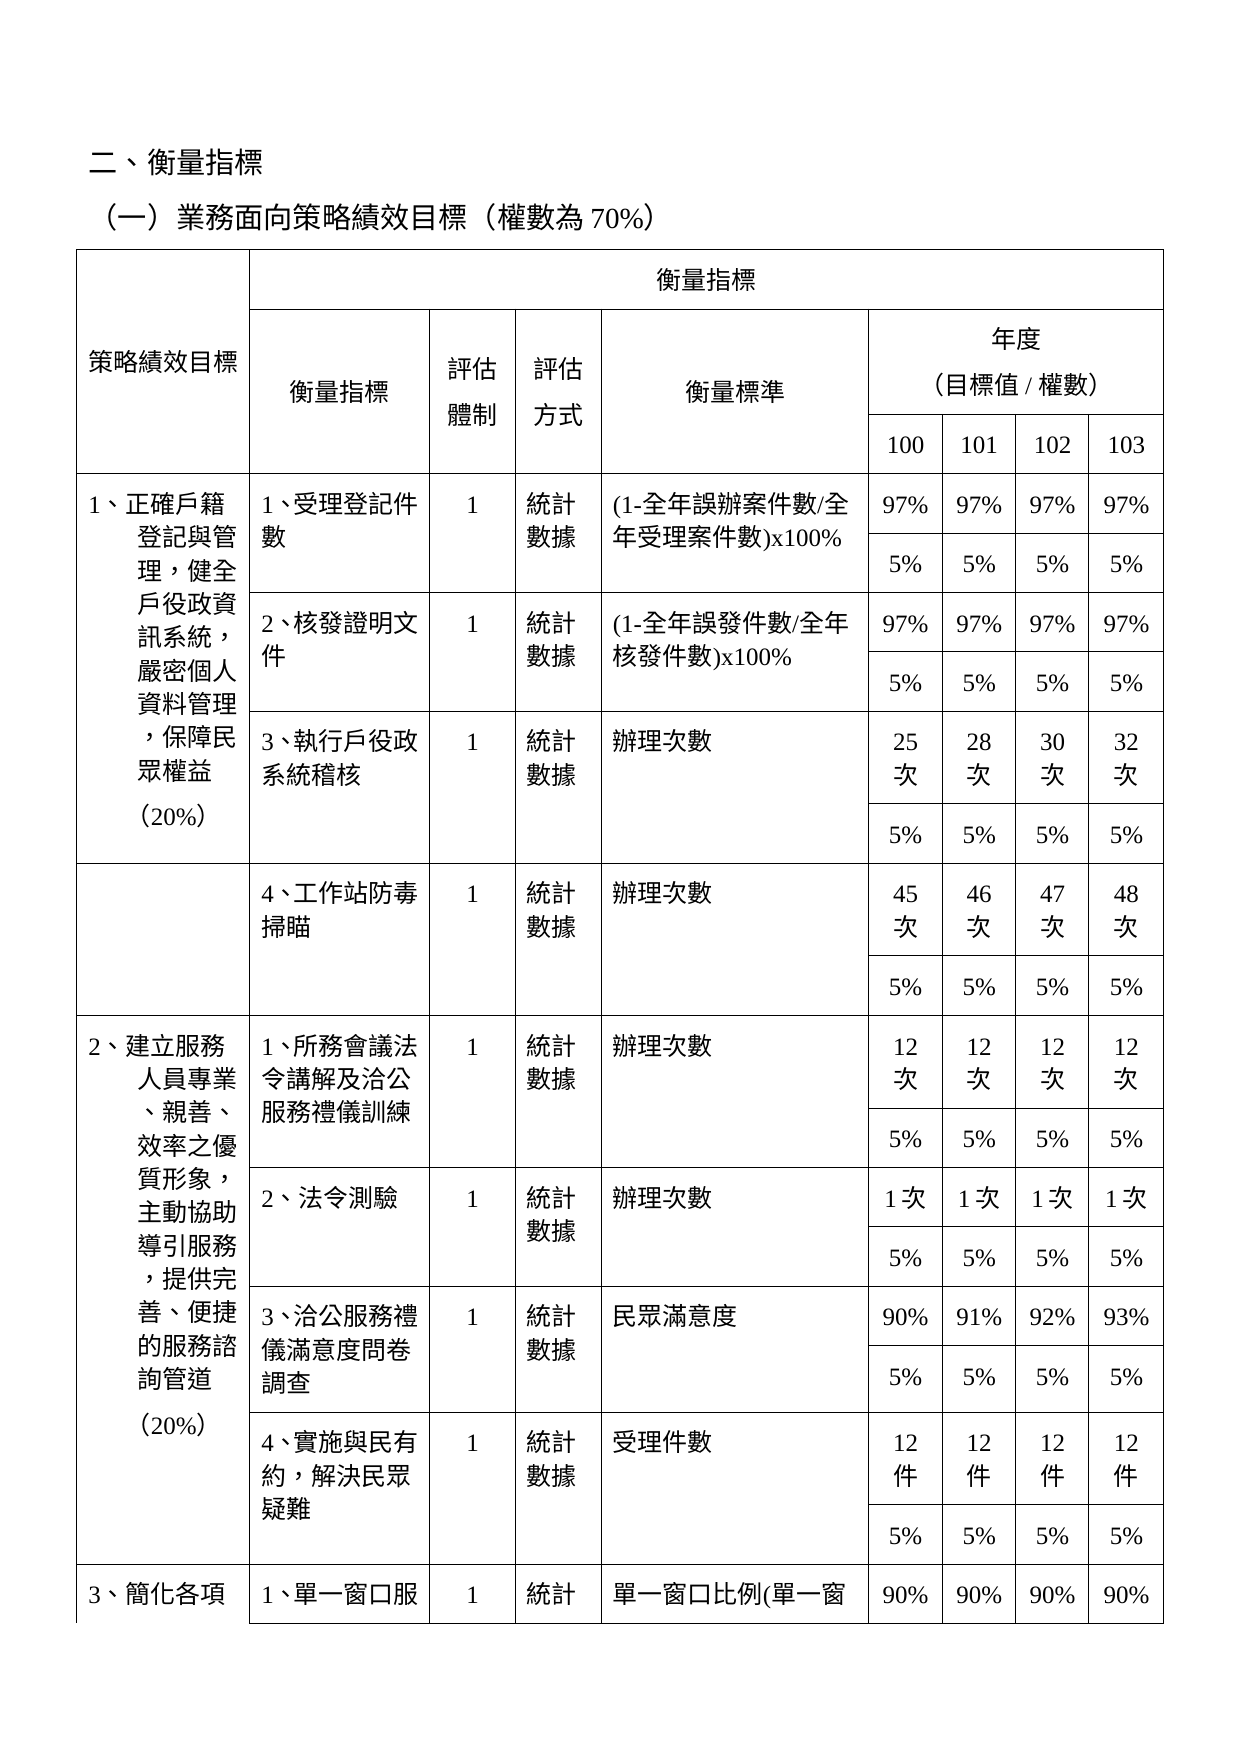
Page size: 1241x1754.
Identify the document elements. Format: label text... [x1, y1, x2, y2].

table_cell 5% [1016, 1109, 1088, 1167]
table_cell 統計數據 [516, 1287, 601, 1412]
table_cell 5% [943, 956, 1015, 1015]
table_cell 5% [1089, 956, 1163, 1015]
table_cell 5% [869, 1346, 942, 1412]
table_cell 47次 [1016, 864, 1088, 955]
table_cell 統計數據 [516, 474, 601, 592]
table_cell 民眾滿意度 [602, 1287, 868, 1412]
table_cell 受理件數 [602, 1413, 868, 1564]
table_cell 90% [1089, 1565, 1163, 1623]
table_cell 1、單一窗口服 [250, 1565, 429, 1623]
table_cell 3、執行戶役政系統稽核 [250, 712, 429, 863]
table_cell 5% [1089, 804, 1163, 863]
table_cell 2、核發證明文件 [250, 593, 429, 711]
table_cell 91% [943, 1287, 1015, 1345]
table_cell 97% [1016, 474, 1088, 532]
table_cell 48次 [1089, 864, 1163, 955]
table_cell 103 [1089, 415, 1163, 473]
table_cell 5% [1016, 652, 1088, 711]
table_cell 1次 [1089, 1168, 1163, 1226]
table_cell 5% [943, 1227, 1015, 1286]
table_cell 評估 體制 [430, 310, 515, 473]
table_cell 1、所務會議法令講解及洽公服務禮儀訓練 [250, 1016, 429, 1167]
table_cell 12件 [1089, 1413, 1163, 1504]
table_cell 28次 [943, 712, 1015, 803]
table_cell (1-全年誤發件數/全年核發件數)x100% [602, 593, 868, 711]
table_cell 46次 [943, 864, 1015, 955]
table_cell 1 [430, 1413, 515, 1564]
table_cell 單一窗口比例(單一窗 [602, 1565, 868, 1623]
table_cell 90% [1016, 1565, 1088, 1623]
table_cell 5% [869, 1505, 942, 1564]
table_cell 5% [943, 1109, 1015, 1167]
table_cell 5% [1089, 1346, 1163, 1412]
table_cell 5% [869, 956, 942, 1015]
text （一）業務面向策略績效目標（權數為70%） [88, 194, 1152, 237]
table_cell 97% [1089, 593, 1163, 651]
table_cell 30次 [1016, 712, 1088, 803]
table_header 策略績效目標 [77, 250, 249, 473]
table_cell 1 [430, 1565, 515, 1623]
table_cell 1次 [1016, 1168, 1088, 1226]
table_cell 5% [869, 1109, 942, 1167]
table_cell 5% [943, 534, 1015, 592]
table_cell 5% [1089, 1227, 1163, 1286]
table_cell 12件 [1016, 1413, 1088, 1504]
table_cell 統計數據 [516, 1168, 601, 1286]
table_cell 1 [430, 864, 515, 1015]
table_cell 5% [1089, 534, 1163, 592]
table_cell 1次 [869, 1168, 942, 1226]
table_cell 97% [1016, 593, 1088, 651]
table_cell 評估 方式 [516, 310, 601, 473]
table_cell (1-全年誤辦案件數/全年受理案件數)x100% [602, 474, 868, 592]
table_cell 25次 [869, 712, 942, 803]
table_cell 2、法令測驗 [250, 1168, 429, 1286]
table_cell 45次 [869, 864, 942, 955]
table_cell 100 [869, 415, 942, 473]
table_cell 5% [1016, 956, 1088, 1015]
table_cell 正確戶籍登記與管理，健全戶役政資訊系統，嚴密個人資料管理，保障民眾權益 （20%） [77, 474, 249, 863]
table_cell 90% [943, 1565, 1015, 1623]
table_cell 5% [869, 1227, 942, 1286]
table_cell 101 [943, 415, 1015, 473]
table_cell 12件 [869, 1413, 942, 1504]
table_cell 4、工作站防毒掃瞄 [250, 864, 429, 1015]
table_cell [77, 864, 249, 1015]
table_cell 統計 [516, 1565, 601, 1623]
table_cell 統計數據 [516, 864, 601, 1015]
table_cell 統計數據 [516, 1016, 601, 1167]
table_cell 3、洽公服務禮儀滿意度問卷調查 [250, 1287, 429, 1412]
text 二、衡量指標 [88, 139, 1152, 182]
table_cell 90% [869, 1287, 942, 1345]
table_cell 90% [869, 1565, 942, 1623]
table_cell 97% [869, 593, 942, 651]
table_cell 5% [869, 652, 942, 711]
table_cell 5% [1016, 1505, 1088, 1564]
table_cell 5% [943, 804, 1015, 863]
table_cell 5% [869, 804, 942, 863]
table_cell 97% [943, 593, 1015, 651]
table_cell 5% [1089, 1109, 1163, 1167]
table_cell 1 [430, 474, 515, 592]
table_cell 5% [869, 534, 942, 592]
table_header 衡量指標 [250, 250, 1163, 308]
table_cell 5% [1016, 1346, 1088, 1412]
table_cell 1 [430, 1016, 515, 1167]
table_cell 衡量指標 [250, 310, 429, 473]
table_cell 1次 [943, 1168, 1015, 1226]
table_cell 5% [1016, 804, 1088, 863]
table_cell 12次 [1016, 1016, 1088, 1107]
table_cell 5% [1016, 1227, 1088, 1286]
table_cell 97% [943, 474, 1015, 532]
table_cell 5% [943, 1346, 1015, 1412]
table_cell 5% [1016, 534, 1088, 592]
table_cell 12件 [943, 1413, 1015, 1504]
table_cell 12次 [1089, 1016, 1163, 1107]
table_cell 1 [430, 1287, 515, 1412]
table_cell 5% [1089, 1505, 1163, 1564]
table_cell 97% [1089, 474, 1163, 532]
table_cell 辦理次數 [602, 864, 868, 1015]
table_cell 統計數據 [516, 593, 601, 711]
table_cell 統計數據 [516, 1413, 601, 1564]
table_cell 93% [1089, 1287, 1163, 1345]
table_cell 5% [943, 1505, 1015, 1564]
table_cell 簡化各項作業流程，推動便民措施，全面提升服務品質（20%） [77, 1565, 249, 1623]
table_cell 辦理次數 [602, 1016, 868, 1167]
table_cell 102 [1016, 415, 1088, 473]
table_cell 1 [430, 1168, 515, 1286]
table_cell 12次 [869, 1016, 942, 1107]
table_cell 92% [1016, 1287, 1088, 1345]
table_cell 辦理次數 [602, 712, 868, 863]
table_cell 建立服務人員專業、親善、效率之優質形象，主動協助導引服務，提供完善、便捷的服務諮詢管道 （20%） [77, 1016, 249, 1564]
table_cell 1 [430, 712, 515, 863]
table_cell 1、受理登記件數 [250, 474, 429, 592]
table_cell 衡量標準 [602, 310, 868, 473]
table_cell 97% [869, 474, 942, 532]
table_cell 5% [943, 652, 1015, 711]
table_cell 年度 （目標值 / 權數） [869, 310, 1163, 414]
table_cell 統計數據 [516, 712, 601, 863]
table_cell 1 [430, 593, 515, 711]
table_cell 4、實施與民有約，解決民眾疑難 [250, 1413, 429, 1564]
table_cell 32次 [1089, 712, 1163, 803]
table_cell 12次 [943, 1016, 1015, 1107]
table_cell 5% [1089, 652, 1163, 711]
table_cell 辦理次數 [602, 1168, 868, 1286]
